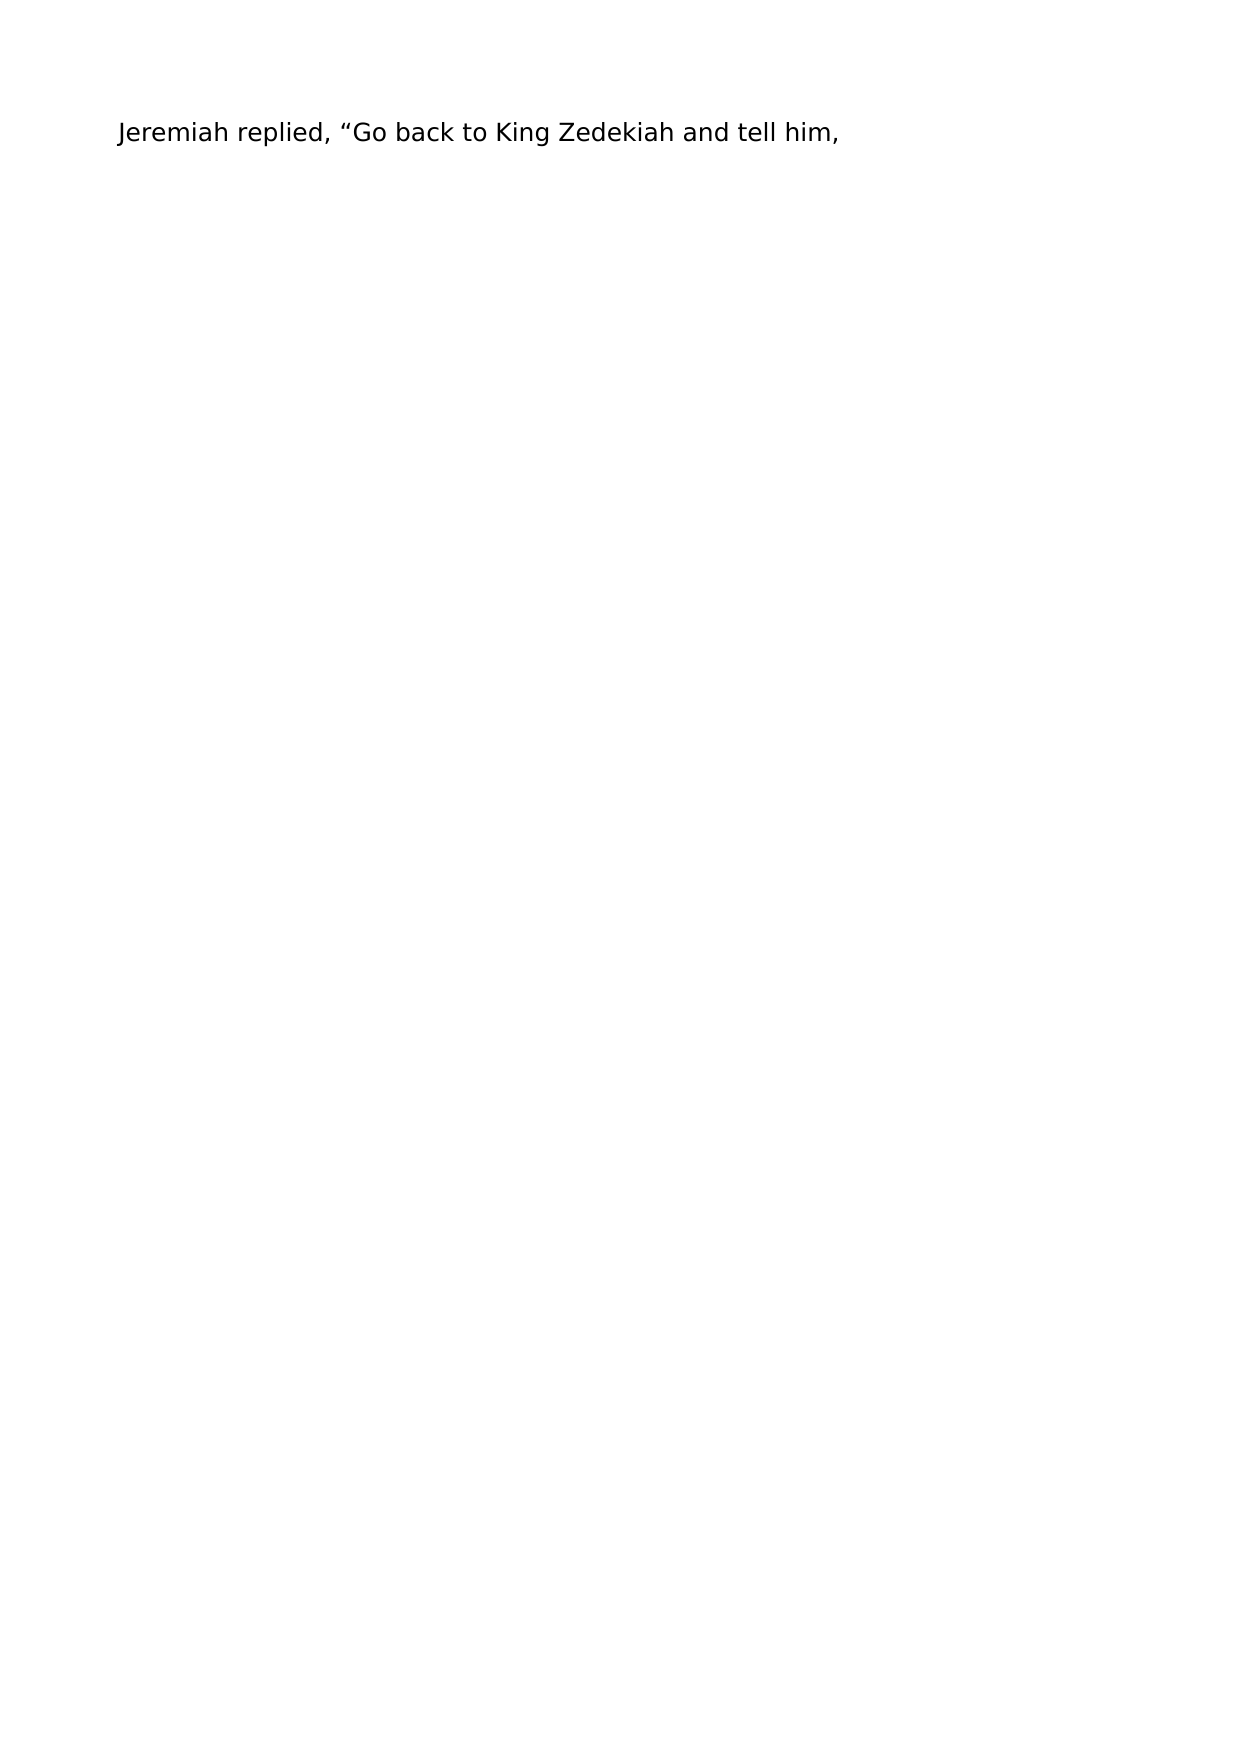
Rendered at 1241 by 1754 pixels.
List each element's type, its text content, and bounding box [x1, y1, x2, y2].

text Jeremiah replied, “Go back to King Zedekiah and tell him, [118, 118, 1122, 147]
